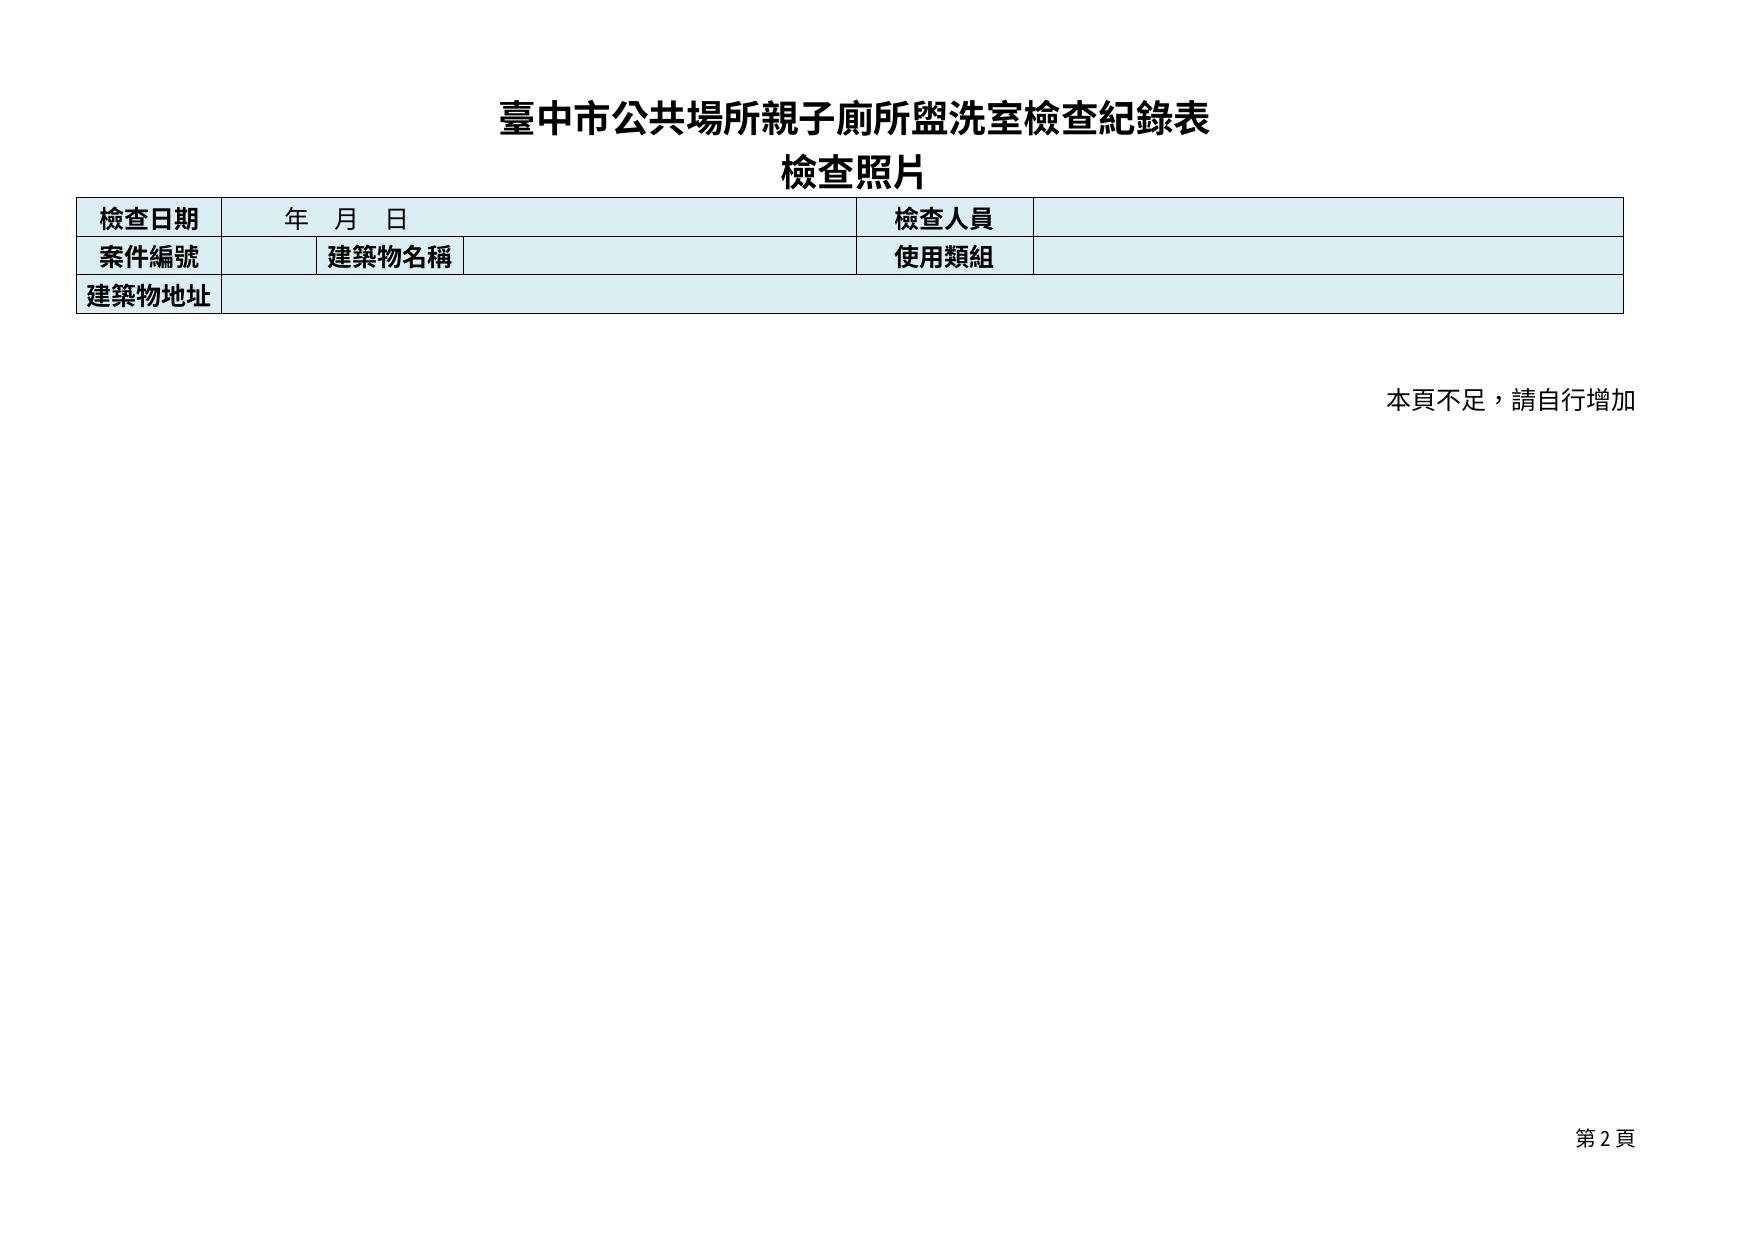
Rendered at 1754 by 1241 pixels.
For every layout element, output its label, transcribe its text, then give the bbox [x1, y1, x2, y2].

text 本頁不足，請自行增加 [74, 357, 1636, 420]
